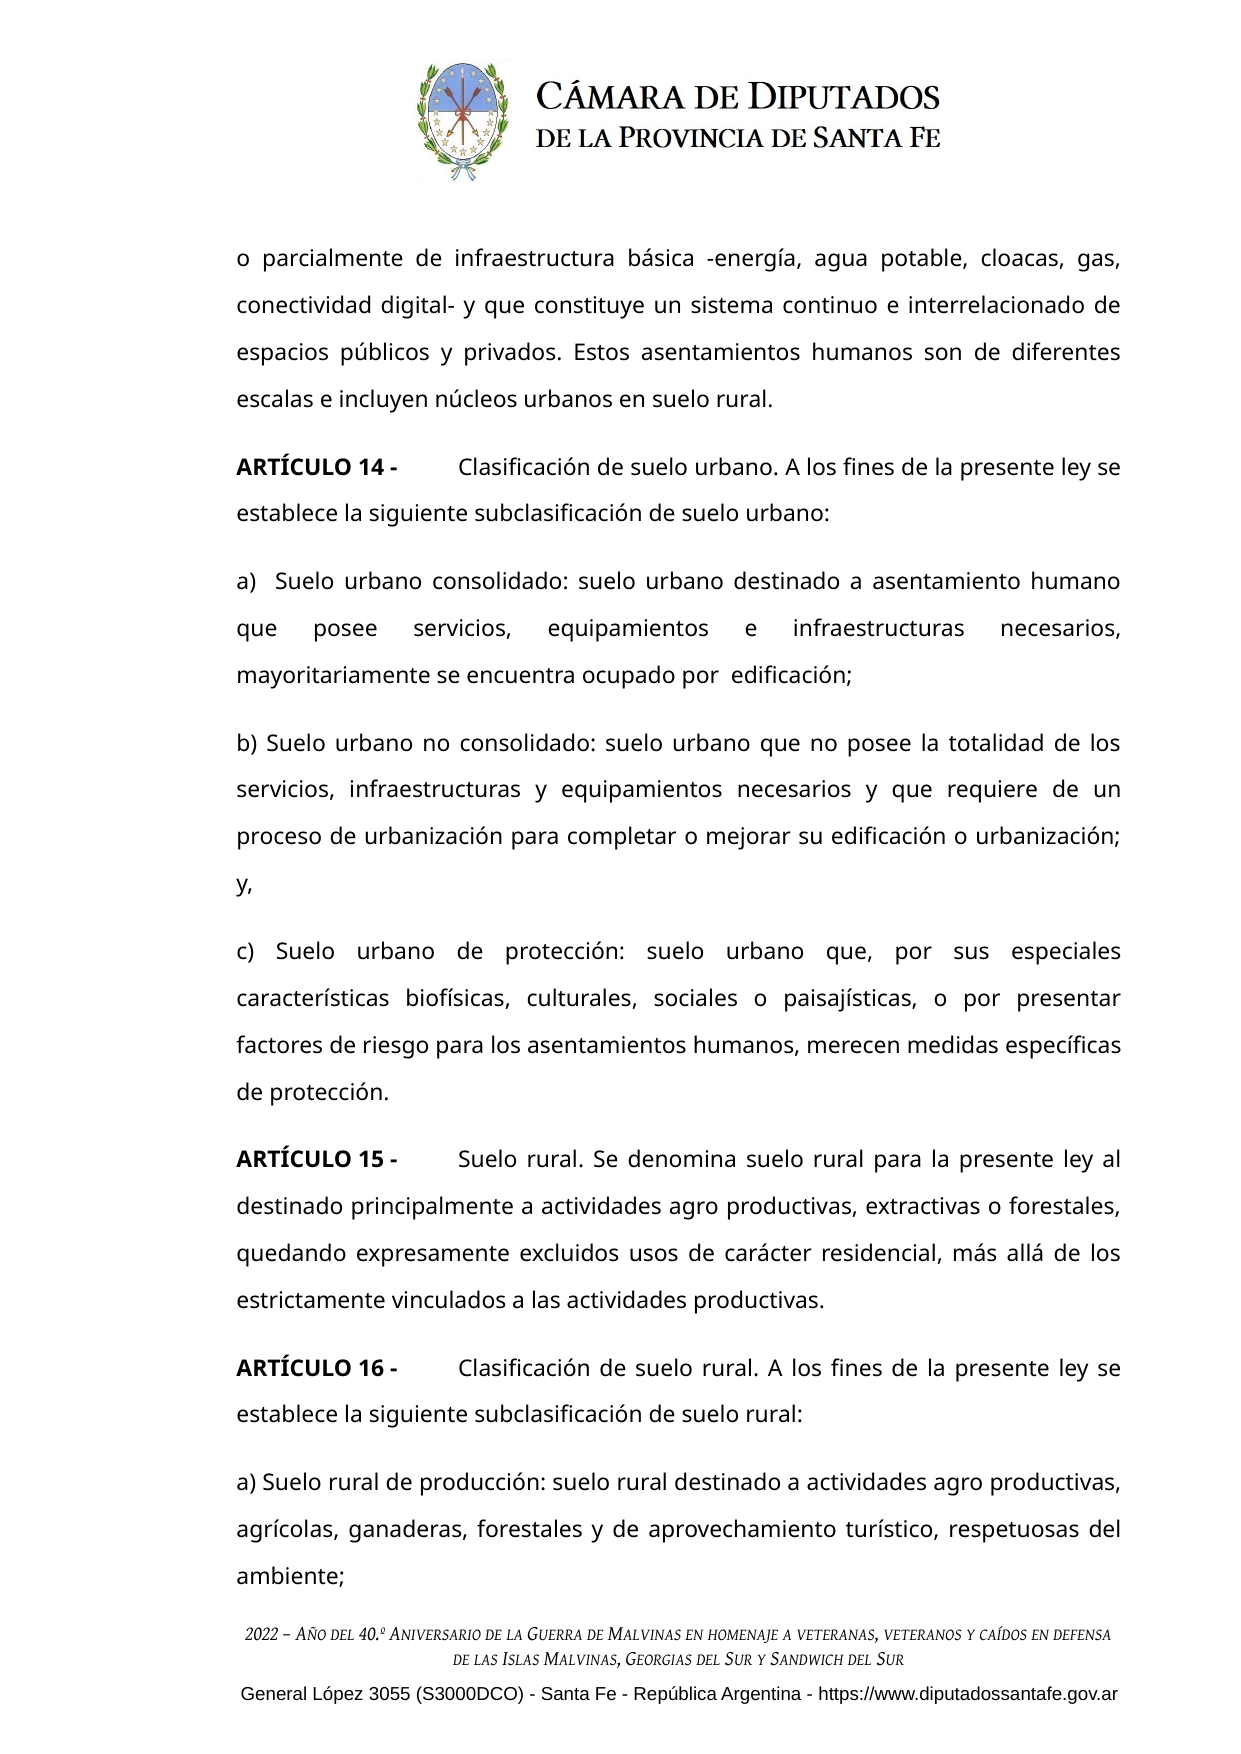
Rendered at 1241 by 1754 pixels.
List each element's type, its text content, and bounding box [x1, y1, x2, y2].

text a) Suelo urbano consolidado: suelo urbano destinado a asentamiento humano que posee servicios, equipamientos e infraestructuras necesarios, mayoritariamente se encuentra ocupado por edificación; [236, 565, 1122, 690]
list o parcialmente de infraestructura básica -energía, agua potable, cloacas, gas, conectividad digital- y que constituye un sistema continuo e interrelacionado de espacios públicos y privados. Estos asentamientos humanos son de diferentes escalas e incluyen núcleos urbanos en suelo rural. [236, 242, 1122, 414]
text a) Suelo rural de producción: suelo rural destinado a actividades agro productivas, agrícolas, ganaderas, forestales y de aprovechamiento turístico, respetuosas del ambiente; [236, 1466, 1122, 1591]
list Clasificación de suelo urbano. A los fines de la presente ley se establece la siguiente subclasificación de suelo urbano: [236, 451, 1122, 529]
text c) Suelo urbano de protección: suelo urbano que, por sus especiales características biofísicas, culturales, sociales o paisajísticas, o por presentar factores de riesgo para los asentamientos humanos, merecen medidas específicas de protección. [236, 935, 1122, 1107]
picture [413, 59, 945, 183]
list Suelo rural. Se denomina suelo rural para la presente ley al destinado principalmente a actividades agro productivas, extractivas o forestales, quedando expresamente excluidos usos de carácter residencial, más allá de los estrictamente vinculados a las actividades productivas. [236, 1143, 1122, 1315]
list Clasificación de suelo rural. A los fines de la presente ley se establece la siguiente subclasificación de suelo rural: [236, 1352, 1122, 1430]
text b) Suelo urbano no consolidado: suelo urbano que no posee la totalidad de los servicios, infraestructuras y equipamientos necesarios y que requiere de un proceso de urbanización para completar o mejorar su edificación o urbanización; y, [236, 727, 1122, 898]
